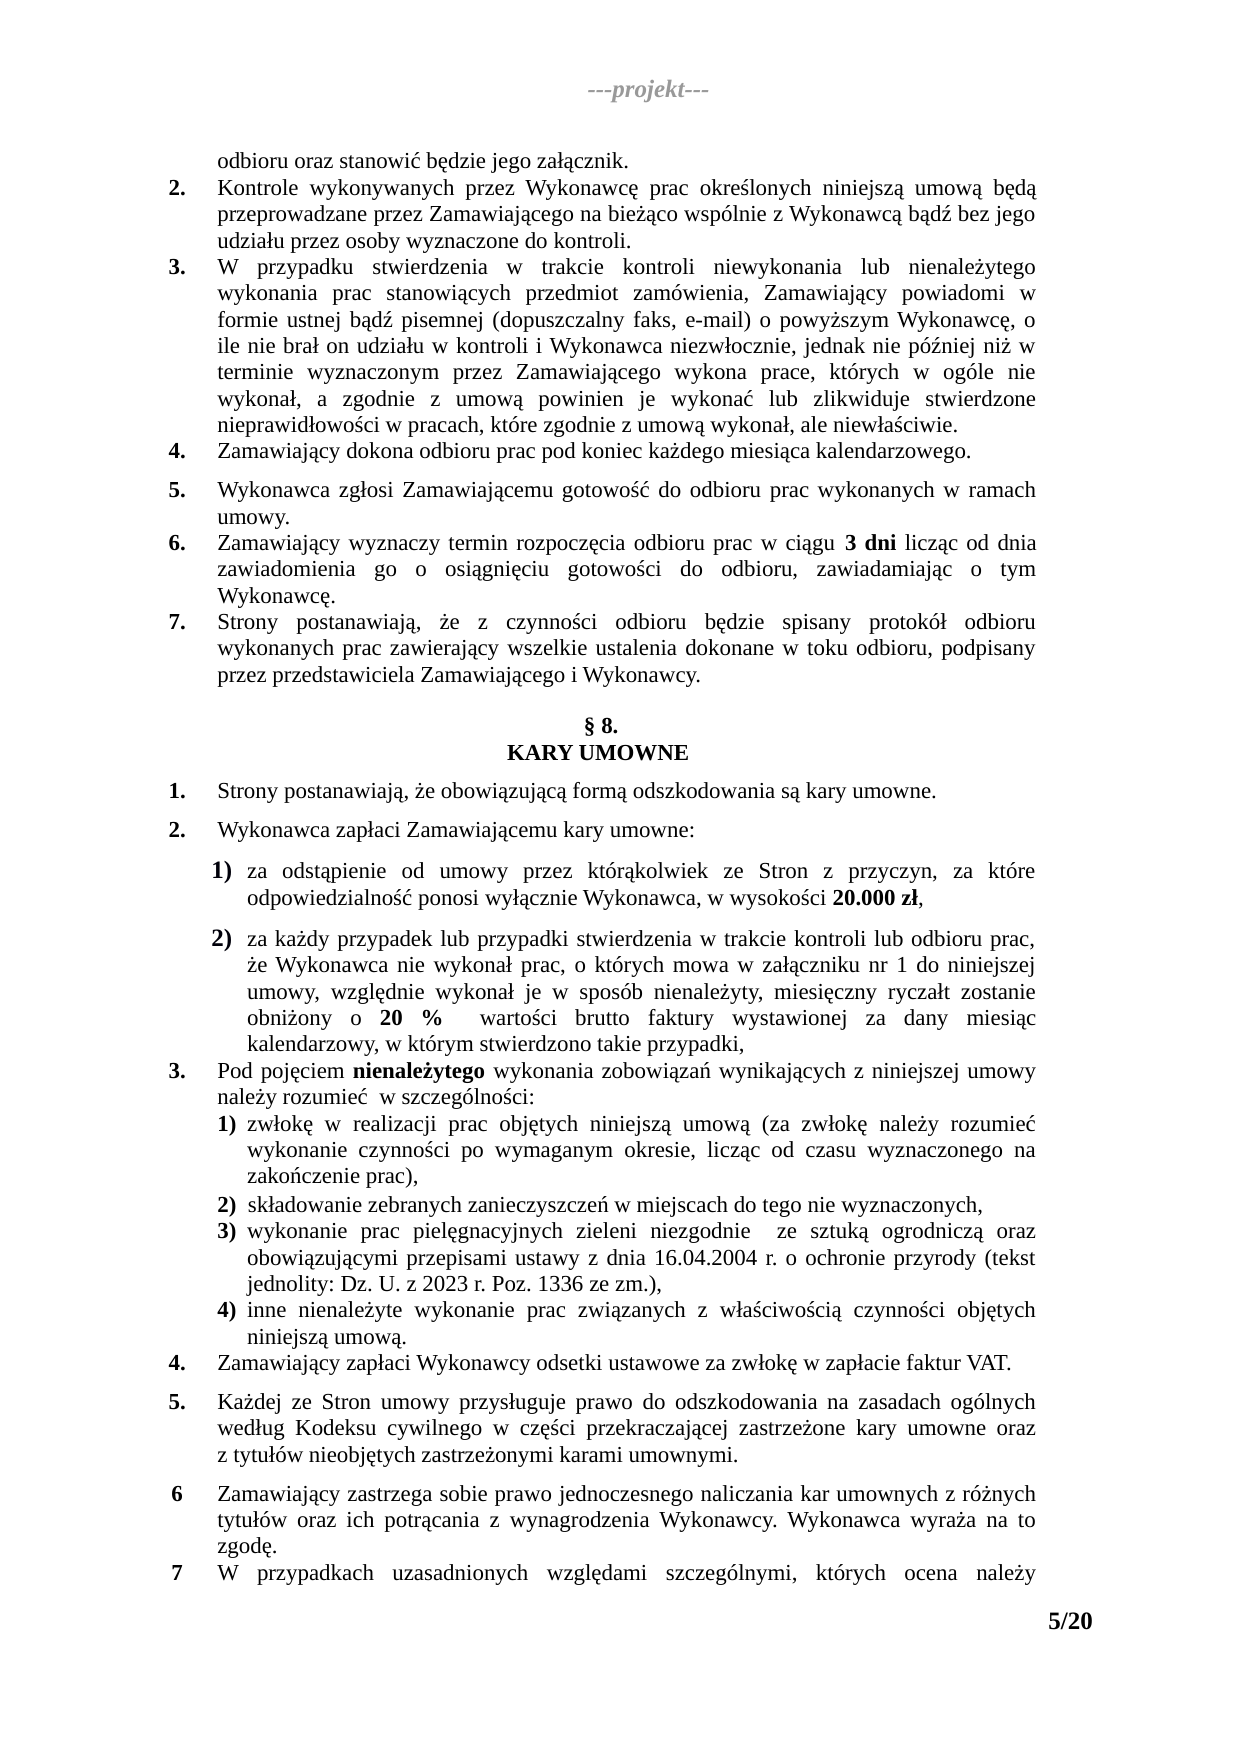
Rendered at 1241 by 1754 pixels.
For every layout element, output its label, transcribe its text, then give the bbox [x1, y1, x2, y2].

table_cell 4. [148, 1349, 206, 1388]
table_cell Strony postanawiają, że z czynności odbioru będzie spisany protokół odbioru wykonanych prac zawierający wszelkie ustalenia dokonane w toku odbioru, podpisany przez przedstawiciela Zamawiającego i Wykonawcy. [206, 608, 1048, 687]
table_cell 2. [148, 174, 206, 253]
table_cell 5. [148, 1388, 206, 1479]
table_cell Wykonawca zgłosi Zamawiającemu gotowość do odbioru prac wykonanych w ramach umowy. [206, 476, 1048, 529]
table_cell Zamawiający zastrzega sobie prawo jednoczesnego naliczania kar umownych z różnych tytułów oraz ich potrącania z wynagrodzenia Wykonawcy. Wykonawca wyraża na to zgodę. [206, 1480, 1048, 1559]
table_cell Strony postanawiają, że obowiązującą formą odszkodowania są kary umowne. [206, 778, 1048, 816]
table_cell W przypadkach uzasadnionych względami szczególnymi, których ocena należy [206, 1559, 1048, 1597]
table_cell [148, 148, 206, 174]
table_cell Zamawiający dokona odbioru prac pod koniec każdego miesiąca kalendarzowego. [206, 438, 1048, 476]
table_cell 2. [148, 816, 206, 1057]
table_cell 1. [148, 778, 206, 816]
table_cell Pod pojęciem nienależytego wykonania zobowiązań wynikających z niniejszej umowy należy rozumieć w szczególności: zwłokę w realizacji prac objętych niniejszą umową (za zwłokę należy rozumieć wykonanie czynności po wymaganym okresie, licząc od czasu wyznaczonego na zakończenie prac), 2) składowanie zebranych zanieczyszczeń w miejscach do tego nie wyznaczonych, wykonanie prac pielęgnacyjnych zieleni niezgodnie ze sztuką ogrodniczą oraz obowiązującymi przepisami ustawy z dnia 16.04.2004 r. o ochronie przyrody (tekst jednolity: Dz. U. z 2023 r. Poz. 1336 ze zm.), inne nienależyte wykonanie prac związanych z właściwością czynności objętych niniejszą umową. [206, 1057, 1048, 1349]
table_cell Zamawiający wyznaczy termin rozpoczęcia odbioru prac w ciągu 3 dni licząc od dnia zawiadomienia go o osiągnięciu gotowości do odbioru, zawiadamiając o tym Wykonawcę. [206, 529, 1048, 608]
table_cell 7 [148, 1559, 206, 1597]
table_cell Kontrole wykonywanych przez Wykonawcę prac określonych niniejszą umową będą przeprowadzane przez Zamawiającego na bieżąco wspólnie z Wykonawcą bądź bez jego udziału przez osoby wyznaczone do kontroli. [206, 174, 1048, 253]
table_cell 3. [148, 1057, 206, 1349]
table_cell 7. [148, 608, 206, 687]
table_cell 4. [148, 438, 206, 476]
table_cell 5. [148, 476, 206, 529]
table_cell 3. [148, 253, 206, 437]
table_cell § 8. KARY UMOWNE [148, 687, 1048, 777]
table_cell odbioru oraz stanowić będzie jego załącznik. [206, 148, 1048, 174]
table_cell Wykonawca zapłaci Zamawiającemu kary umowne: za odstąpienie od umowy przez którąkolwiek ze Stron z przyczyn, za które odpowiedzialność ponosi wyłącznie Wykonawca, w wysokości 20.000 zł, za każdy przypadek lub przypadki stwierdzenia w trakcie kontroli lub odbioru prac, że Wykonawca nie wykonał prac, o których mowa w załączniku nr 1 do niniejszej umowy, względnie wykonał je w sposób nienależyty, miesięczny ryczałt zostanie obniżony o 20 % wartości brutto faktury wystawionej za dany miesiąc kalendarzowy, w którym stwierdzono takie przypadki, [206, 816, 1048, 1057]
table_cell Zamawiający zapłaci Wykonawcy odsetki ustawowe za zwłokę w zapłacie faktur VAT. [206, 1349, 1048, 1388]
table_cell 6. [148, 529, 206, 608]
table_cell W przypadku stwierdzenia w trakcie kontroli niewykonania lub nienależytego wykonania prac stanowiących przedmiot zamówienia, Zamawiający powiadomi w formie ustnej bądź pisemnej (dopuszczalny faks, e-mail) o powyższym Wykonawcę, o ile nie brał on udziału w kontroli i Wykonawca niezwłocznie, jednak nie później niż w terminie wyznaczonym przez Zamawiającego wykona prace, których w ogóle nie wykonał, a zgodnie z umową powinien je wykonać lub zlikwiduje stwierdzone nieprawidłowości w pracach, które zgodnie z umową wykonał, ale niewłaściwie. [206, 253, 1048, 437]
table_cell Każdej ze Stron umowy przysługuje prawo do odszkodowania na zasadach ogólnych według Kodeksu cywilnego w części przekraczającej zastrzeżone kary umowne oraz z tytułów nieobjętych zastrzeżonymi karami umownymi. [206, 1388, 1048, 1479]
table_cell 6 [148, 1480, 206, 1559]
